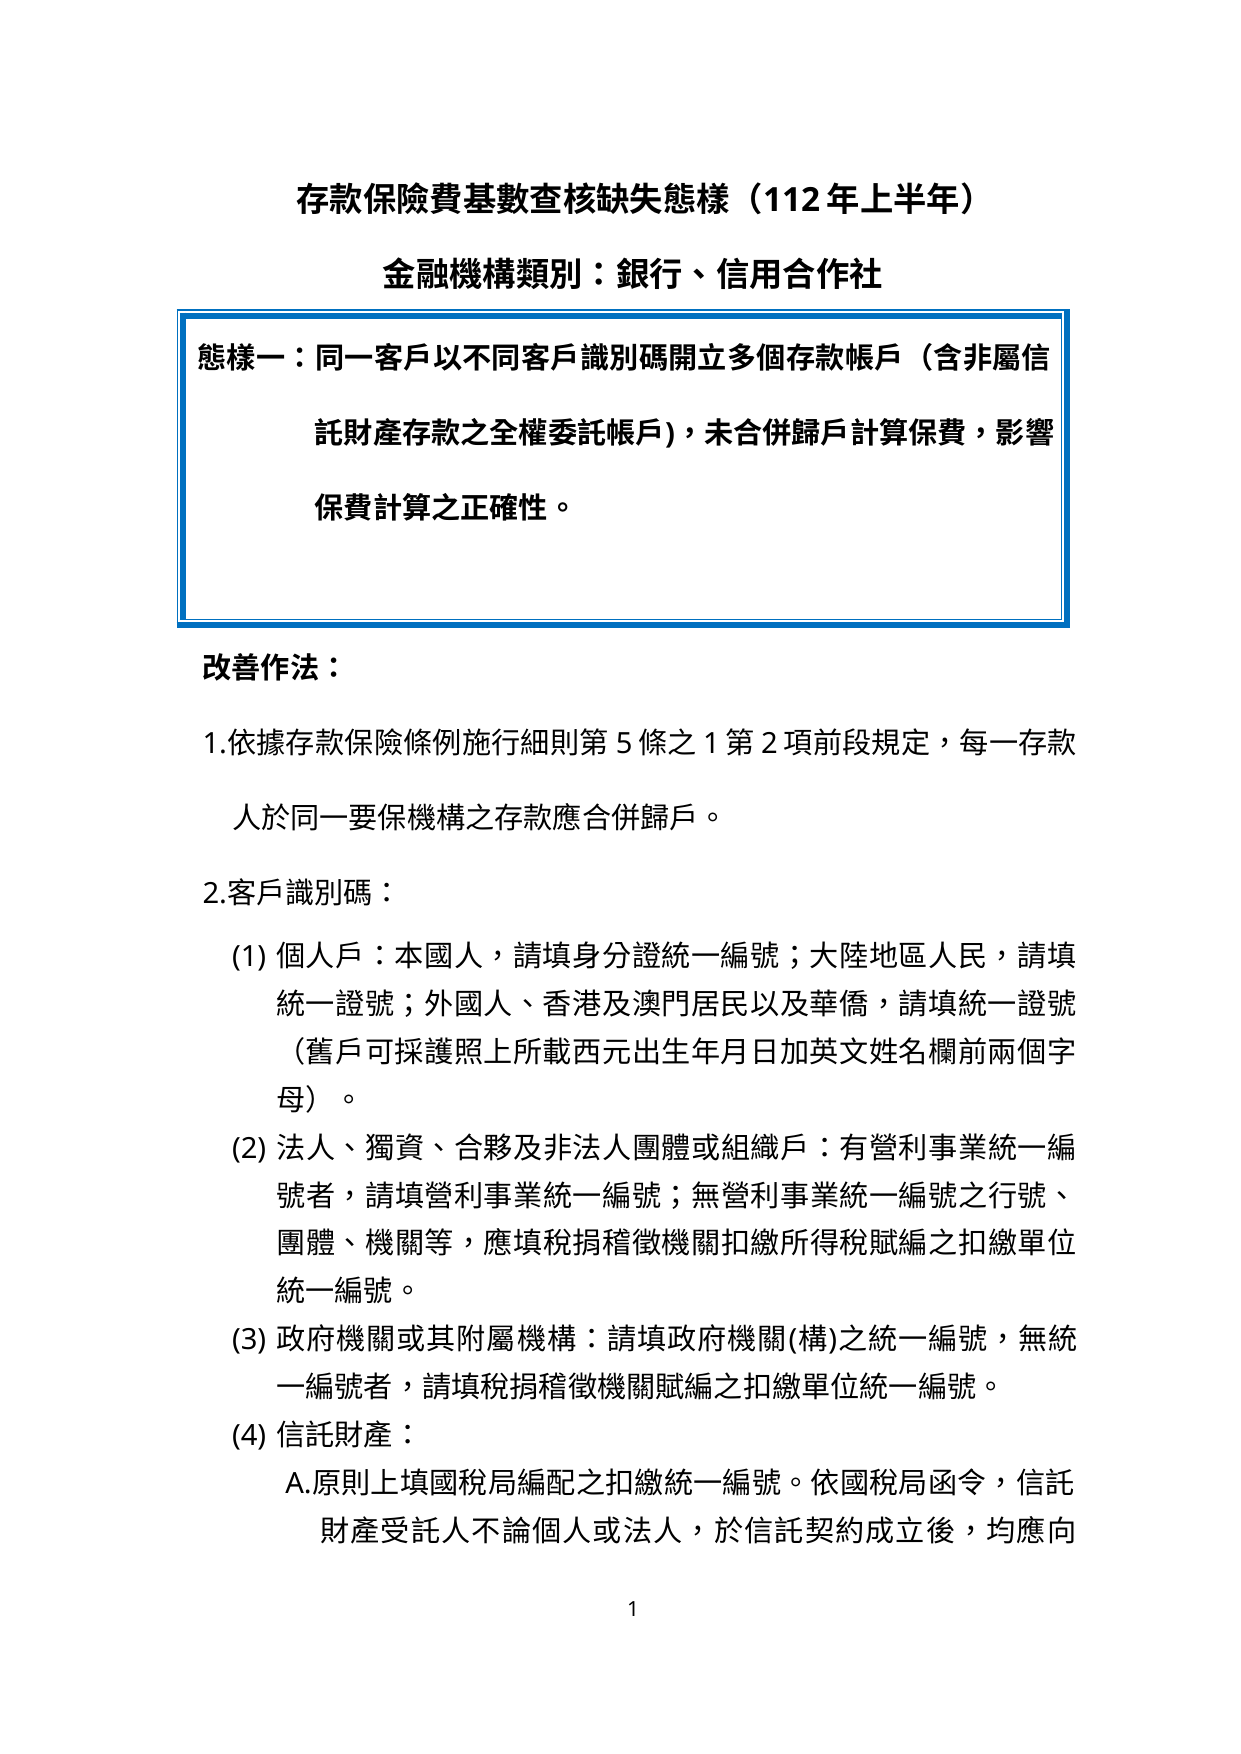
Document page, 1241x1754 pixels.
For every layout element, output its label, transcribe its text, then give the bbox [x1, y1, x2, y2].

text 改善作法： [202, 628, 1078, 703]
list 政府機關或其附屬機構：請填政府機關(構)之統一編號，無統一編號者，請填稅捐稽徵機關賦編之扣繳單位統一編號。 [232, 1311, 1078, 1407]
table_header 態樣一：同一客戶以不同客戶識別碼開立多個存款帳戶（含非屬信託財產存款之全權委託帳戶)，未合併歸戶計算保費，影響保費計算之正確性。 [186, 319, 1061, 619]
text 1.依據存款保險條例施行細則第5條之1第2項前段規定，每一存款人於同一要保機構之存款應合併歸戶。 [202, 703, 1078, 853]
text 2.客戶識別碼： [202, 853, 1078, 928]
list 個人戶：本國人，請填身分證統一編號；大陸地區人民，請填統一證號；外國人、香港及澳門居民以及華僑，請填統一證號（舊戶可採護照上所載西元出生年月日加英文姓名欄前兩個字母）。 [232, 928, 1078, 1120]
text 金融機構類別：銀行、信用合作社 [187, 234, 1078, 309]
text 存款保險費基數查核缺失態樣（112年上半年） [187, 159, 1102, 234]
list 信託財產： [232, 1407, 1078, 1455]
text A.原則上填國稅局編配之扣繳統一編號。依國稅局函令，信託財產受託人不論個人或法人，於信託契約成立後，均應向 [285, 1455, 1078, 1551]
list 法人、獨資、合夥及非法人團體或組織戶：有營利事業統一編號者，請填營利事業統一編號；無營利事業統一編號之行號、團體、機關等，應填稅捐稽徵機關扣繳所得稅賦編之扣繳單位統一編號。 [232, 1120, 1078, 1311]
